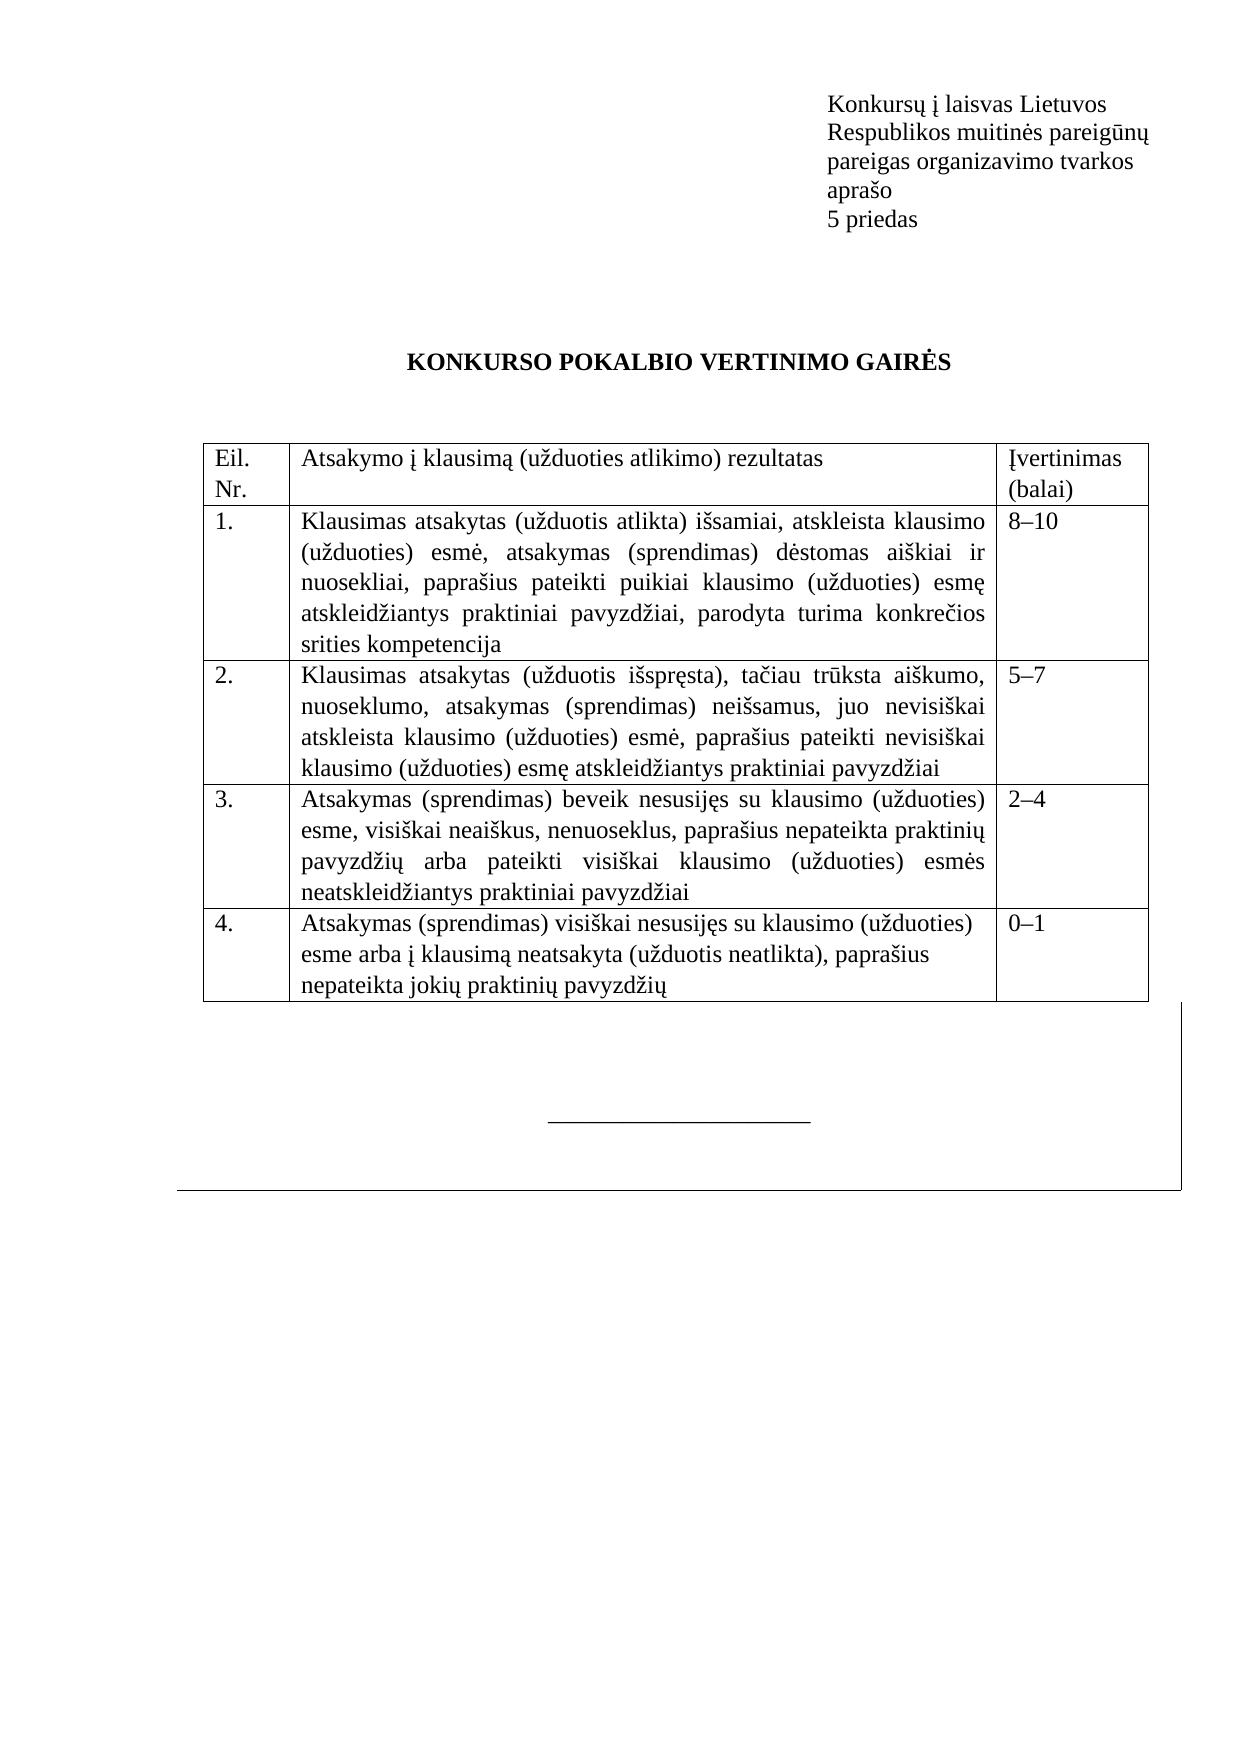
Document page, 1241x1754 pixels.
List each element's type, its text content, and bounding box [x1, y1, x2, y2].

table_cell 5–7 [997, 661, 1148, 783]
table_header Atsakymo į klausimą (užduoties atlikimo) rezultatas [290, 444, 996, 505]
text _____________________ [177, 1032, 1181, 1190]
text Konkursų į laisvas Lietuvos Respublikos muitinės pareigūnų pareigas organizavimo tvarkos aprašo [827, 89, 1181, 204]
table_cell 4. [204, 909, 289, 1001]
table_cell 0–1 [997, 909, 1148, 1001]
table_cell Atsakymas (sprendimas) visiškai nesusijęs su klausimo (užduoties) esme arba į klausimą neatsakyta (užduotis neatlikta), paprašius nepateikta jokių praktinių pavyzdžių [290, 909, 996, 1001]
table_cell Klausimas atsakytas (užduotis atlikta) išsamiai, atskleista klausimo (užduoties) esmė, atsakymas (sprendimas) dėstomas aiškiai ir nuosekliai, paprašius pateikti puikiai klausimo (užduoties) esmę atskleidžiantys praktiniai pavyzdžiai, parodyta turima konkrečios srities kompetencija [290, 506, 996, 659]
table_cell Klausimas atsakytas (užduotis išspręsta), tačiau trūksta aiškumo, nuoseklumo, atsakymas (sprendimas) neišsamus, juo nevisiškai atskleista klausimo (užduoties) esmė, paprašius pateikti nevisiškai klausimo (užduoties) esmę atskleidžiantys praktiniai pavyzdžiai [290, 661, 996, 783]
table_cell 2. [204, 661, 289, 783]
table_cell 8–10 [997, 506, 1148, 659]
table_cell 2–4 [997, 785, 1148, 907]
table_header Eil. Nr. [204, 444, 289, 505]
text KONKURSO POKALBIO VERTINIMO GAIRĖS [177, 347, 1181, 376]
table_cell 3. [204, 785, 289, 907]
table_cell 1. [204, 506, 289, 659]
text 5 priedas [827, 204, 1181, 232]
table_header Įvertinimas (balai) [997, 444, 1148, 505]
table_cell Atsakymas (sprendimas) beveik nesusijęs su klausimo (užduoties) esme, visiškai neaiškus, nenuoseklus, paprašius nepateikta praktinių pavyzdžių arba pateikti visiškai klausimo (užduoties) esmės neatskleidžiantys praktiniai pavyzdžiai [290, 785, 996, 907]
